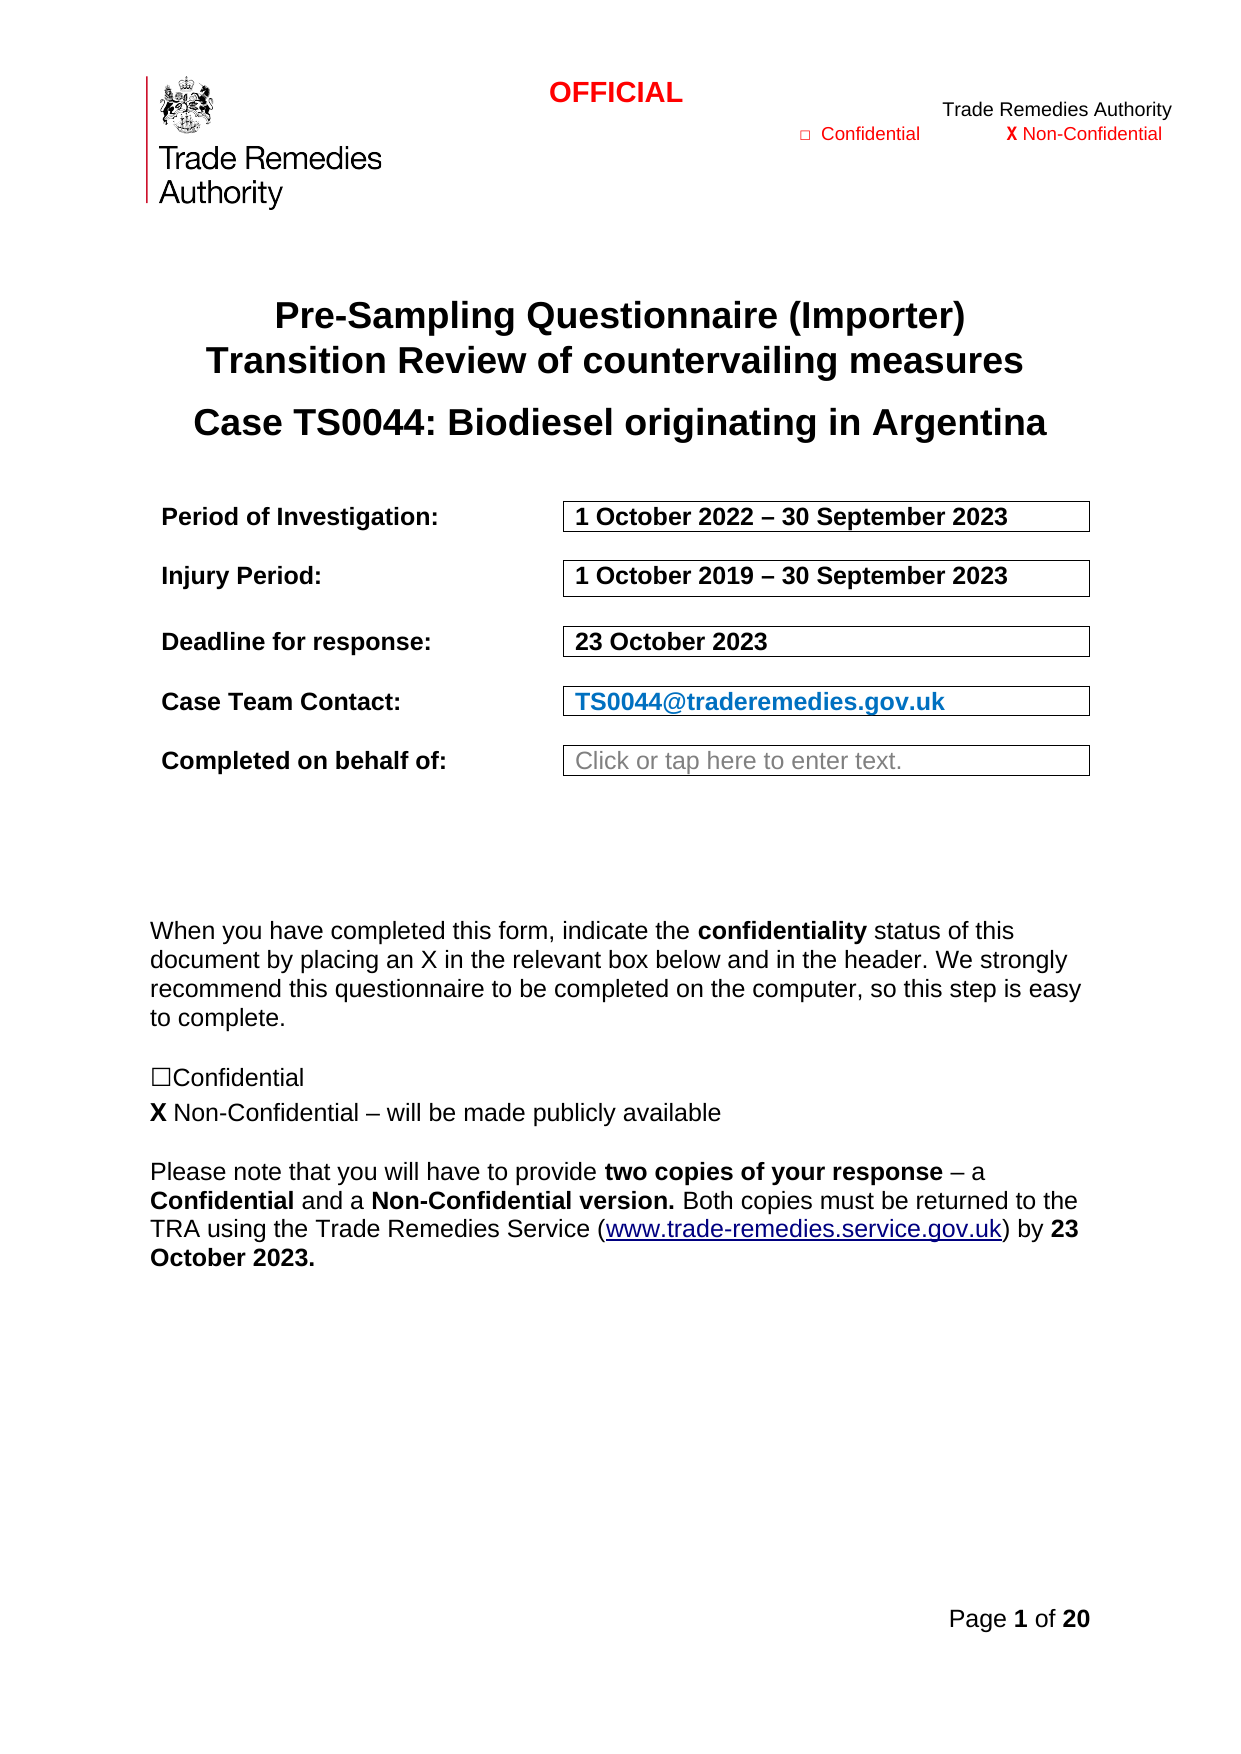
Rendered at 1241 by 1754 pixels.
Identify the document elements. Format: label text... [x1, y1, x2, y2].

table_cell [564, 597, 1089, 626]
table_cell [150, 656, 563, 686]
text X Non-Confidential – will be made publicly available [150, 1094, 1090, 1128]
table_header 1 October 2022 – 30 September 2023 [564, 502, 1089, 531]
text Please note that you will have to provide two copies of your response – a Confidential and a Non-Confidential version. Both copies must be returned to the TRA using the Trade Remedies Service (www.trade-remedies.service.gov.uk) by 23 October 2023. [150, 1157, 1090, 1272]
table_cell Completed on behalf of: [150, 745, 563, 775]
table_cell Case Team Contact: [150, 686, 563, 715]
text When you have completed this form, indicate the confidentiality status of this document by placing an X in the relevant box below and in the header. We strongly recommend this questionnaire to be completed on the computer, so this step is easy to complete. [150, 916, 1090, 1031]
table_cell [150, 715, 563, 745]
table_cell [564, 716, 1089, 745]
table_header Period of Investigation: [150, 501, 563, 531]
table_cell Injury Period: [150, 560, 563, 596]
table_cell [564, 532, 1089, 560]
text ☐Confidential [150, 1060, 1090, 1094]
table_cell 23 October 2023 [564, 627, 1089, 656]
table_cell 1 October 2019 – 30 September 2023 [564, 561, 1089, 596]
text Case TS0044: Biodiesel originating in Argentina [150, 401, 1090, 444]
text Pre-Sampling Questionnaire (Importer) [150, 293, 1090, 337]
table_cell TS0044@traderemedies.gov.uk [564, 687, 1089, 715]
table_cell [564, 657, 1089, 686]
text Transition Review of countervailing measures [150, 339, 1090, 382]
table_cell [150, 531, 563, 560]
table_cell Deadline for response: [150, 626, 563, 656]
table_cell [150, 596, 563, 626]
table_cell Click or tap here to enter text. [564, 746, 1089, 775]
